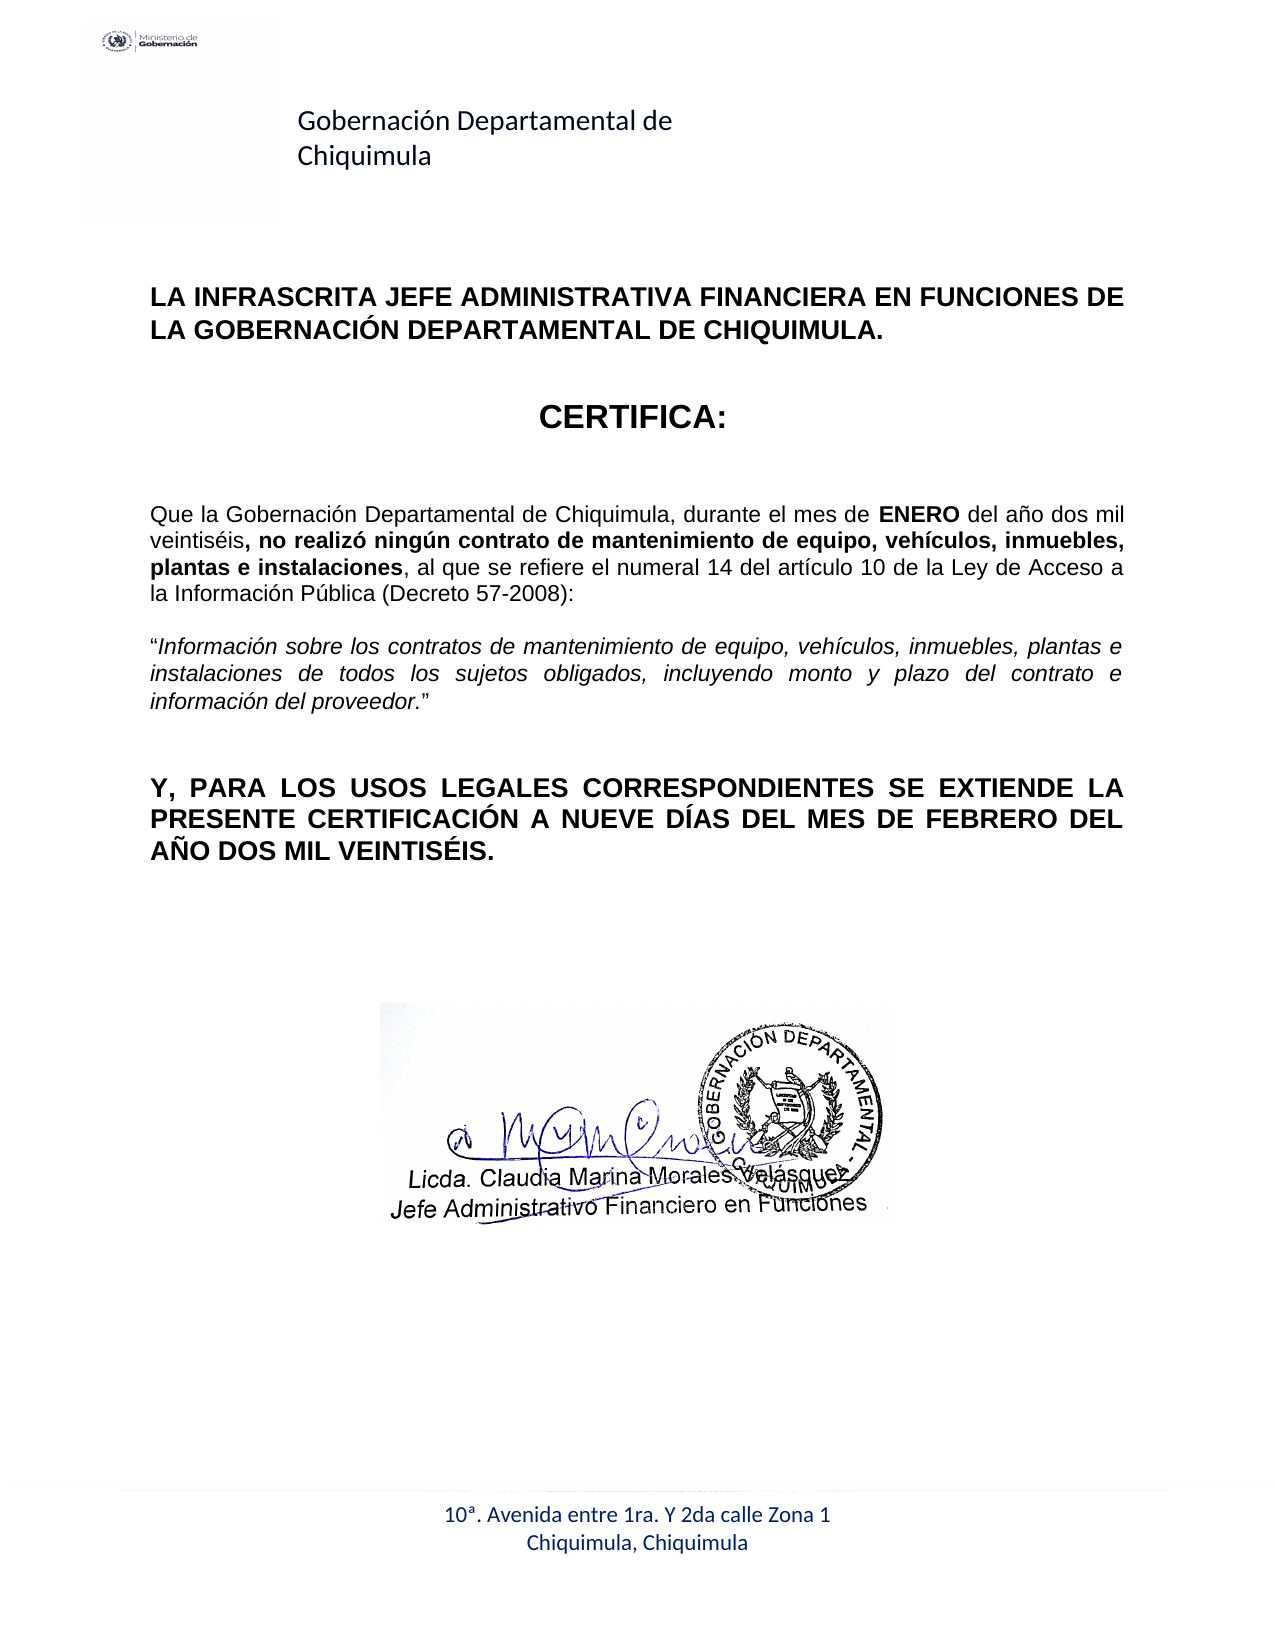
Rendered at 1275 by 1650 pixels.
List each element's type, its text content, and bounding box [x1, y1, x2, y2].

text Que la Gobernación Departamental de Chiquimula, durante el mes de ENERO del año dos mil veintiséis, no realizó ningún contrato de mantenimiento de equipo, vehículos, inmuebles, plantas e instalaciones, al que se refiere el numeral 14 del artículo 10 de la Ley de Acceso a la Información Pública (Decreto 57-2008): [150, 501, 1125, 606]
text LA INFRASCRITA JEFE ADMINISTRATIVA FINANCIERA EN FUNCIONES DE LA GOBERNACIÓN DEPARTAMENTAL DE CHIQUIMULA. [150, 281, 1125, 345]
text CERTIFICA: [150, 397, 1125, 436]
text Y, PARA LOS USOS LEGALES CORRESPONDIENTES SE EXTIENDE LA PRESENTE CERTIFICACIÓN A NUEVE DÍAS DEL MES DE FEBRERO DEL AÑO DOS MIL VEINTISÉIS. [150, 772, 1125, 866]
text “Información sobre los contratos de mantenimiento de equipo, vehículos, inmuebles, plantas e instalaciones de todos los sujetos obligados, incluyendo monto y plazo del contrato e información del proveedor.” [150, 633, 1125, 714]
